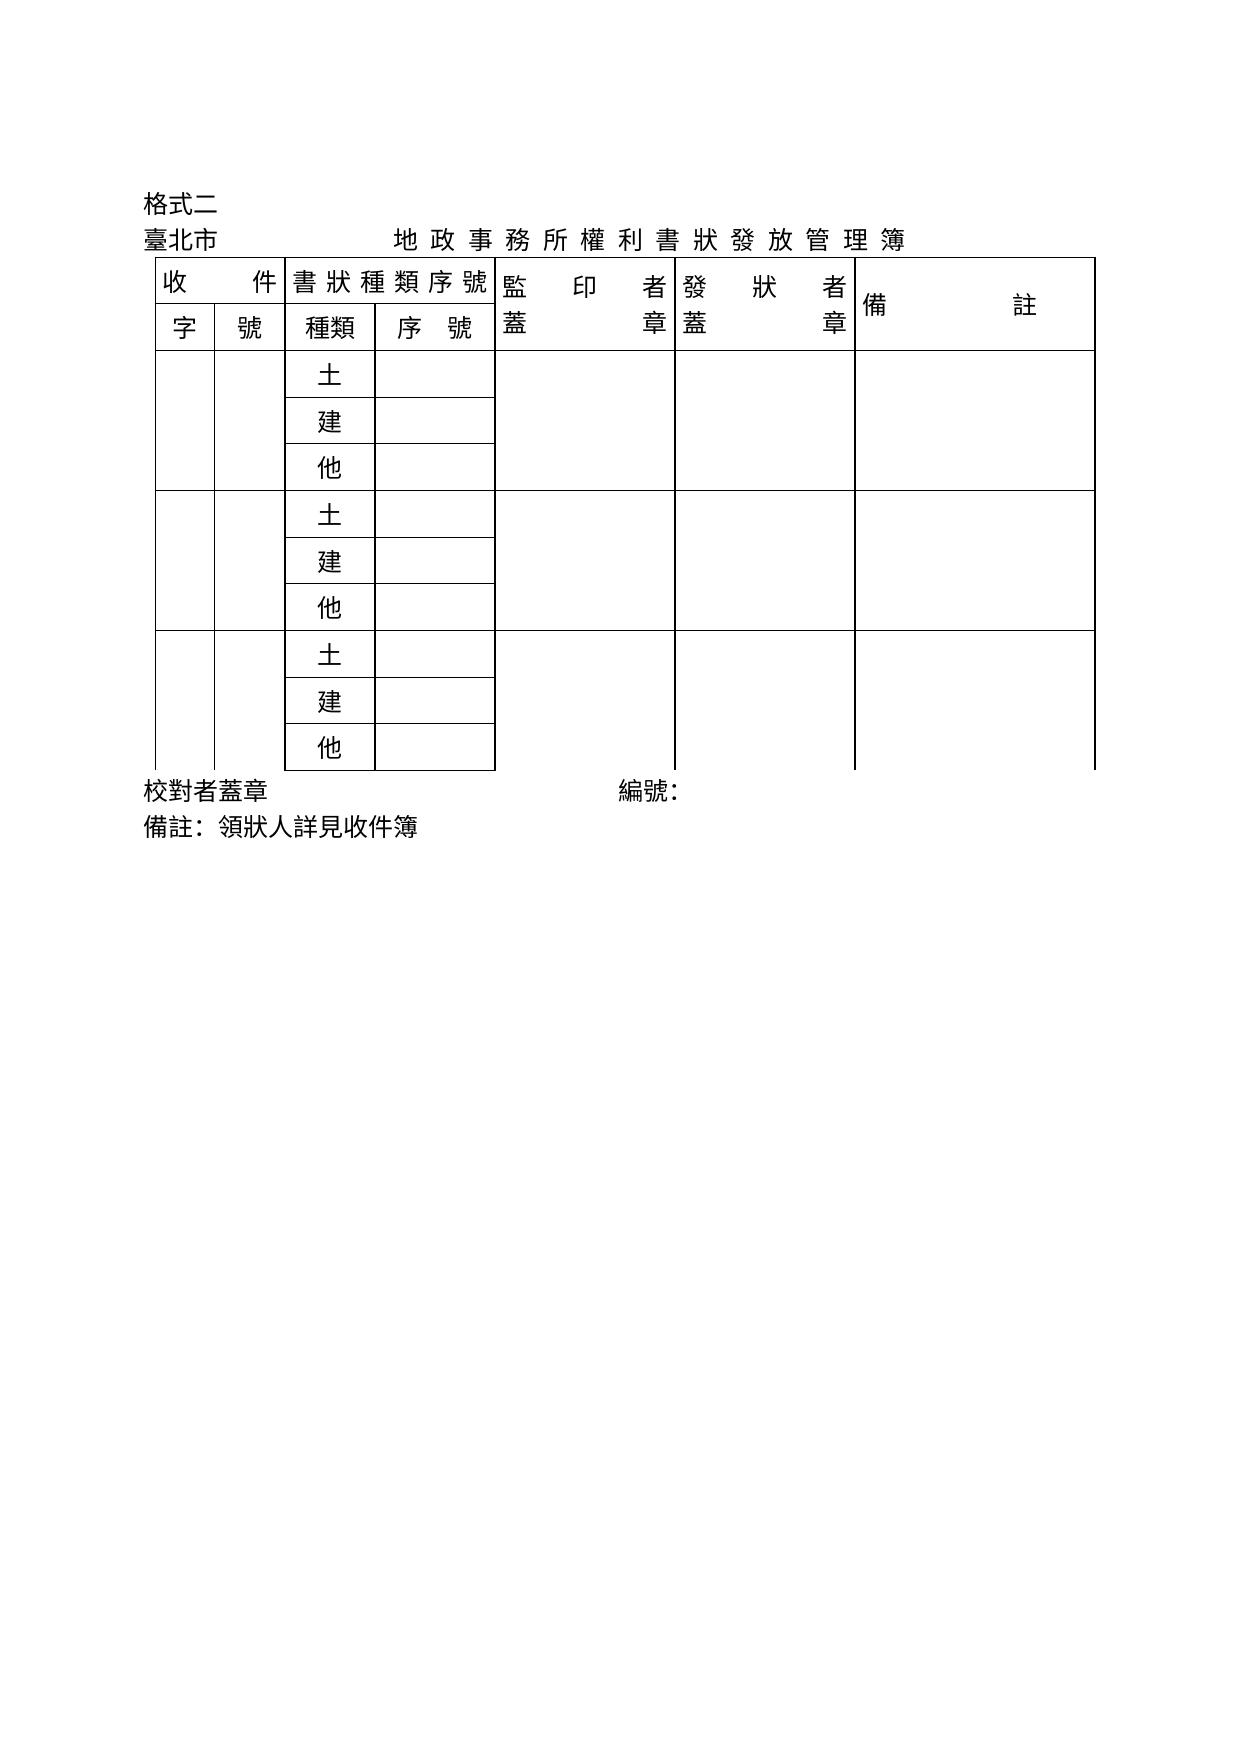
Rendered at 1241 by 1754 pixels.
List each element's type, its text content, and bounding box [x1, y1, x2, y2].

table_cell [376, 724, 494, 770]
table_cell [676, 491, 854, 630]
table_header 發 狀 者 蓋 章 [676, 258, 854, 350]
table_cell [496, 351, 674, 490]
table_cell 字 [156, 304, 214, 350]
table_header 收 件 [156, 258, 284, 303]
table_cell [215, 351, 284, 490]
text 校對者蓋章 編號： [118, 771, 1122, 807]
table_cell [376, 538, 494, 583]
table_cell [676, 631, 854, 770]
table_cell 土 [286, 491, 374, 537]
table_cell [856, 491, 1094, 630]
table_cell [376, 398, 494, 443]
table_cell 土 [286, 631, 374, 677]
table_cell [156, 491, 214, 630]
text 格式二 [118, 184, 1122, 220]
table_cell 他 [286, 444, 374, 490]
table_cell [856, 631, 1094, 770]
table_header 備 註 [856, 258, 1094, 350]
table_cell [215, 491, 284, 630]
table_cell [215, 631, 284, 770]
table_cell 他 [286, 724, 374, 770]
table_cell 建 [286, 398, 374, 443]
table_cell [496, 631, 674, 770]
table_cell [376, 631, 494, 677]
table_cell [376, 584, 494, 630]
table_cell 種類 [286, 304, 374, 350]
table_cell 建 [286, 678, 374, 723]
table_cell 號 [215, 304, 284, 350]
table_cell [376, 491, 494, 537]
table_cell 序 號 [376, 304, 494, 350]
table_cell [156, 351, 214, 490]
table_cell 建 [286, 538, 374, 583]
text 臺北市 地 政 事 務 所 權 利 書 狀 發 放 管 理 簿 [118, 220, 1122, 257]
table_cell 他 [286, 584, 374, 630]
table_cell [376, 444, 494, 490]
table_header 書狀種類序號 [286, 258, 494, 303]
text 備註：領狀人詳見收件簿 [118, 807, 1122, 843]
table_cell [496, 491, 674, 630]
table_cell 土 [286, 351, 374, 397]
table_cell [376, 351, 494, 397]
table_cell [156, 631, 214, 770]
table_header 監 印 者 蓋 章 [496, 258, 674, 350]
table_cell [856, 351, 1094, 490]
table_cell [376, 678, 494, 723]
table_cell [676, 351, 854, 490]
